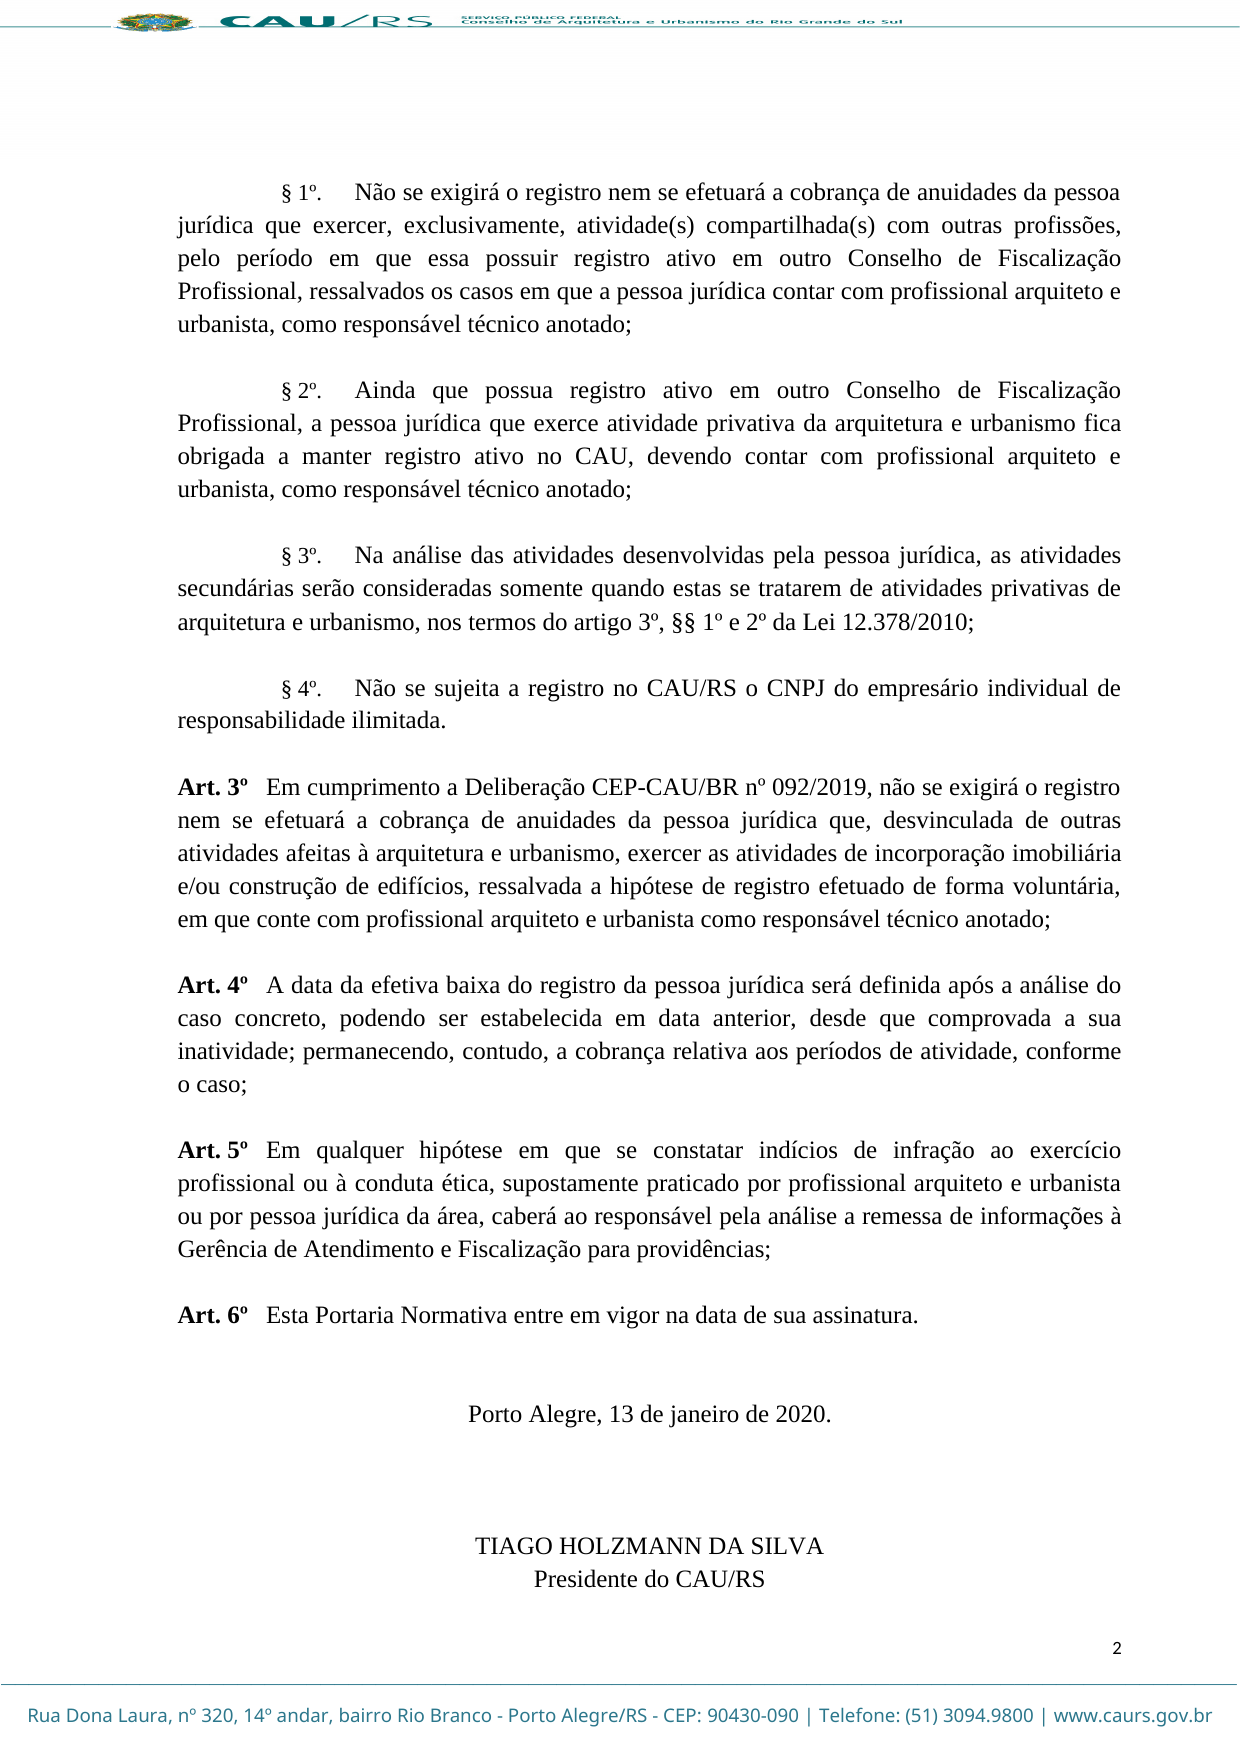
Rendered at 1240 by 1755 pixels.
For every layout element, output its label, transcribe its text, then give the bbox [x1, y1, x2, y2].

list Em cumprimento a Deliberação CEP-CAU/BR nº 092/2019, não se exigirá o registro nem se efetuará a cobrança de anuidades da pessoa jurídica que, desvinculada de outras atividades afeitas à arquitetura e urbanismo, exercer as atividades de incorporação imobiliária e/ou construção de edifícios, ressalvada a hipótese de registro efetuado de forma voluntária, em que conte com profissional arquiteto e urbanista como responsável técnico anotado; [177, 772, 1122, 932]
list Não se exigirá o registro nem se efetuará a cobrança de anuidades da pessoa jurídica que exercer, exclusivamente, atividade(s) compartilhada(s) com outras profissões, pelo período em que essa possuir registro ativo em outro Conselho de Fiscalização Profissional, ressalvados os casos em que a pessoa jurídica contar com profissional arquiteto e urbanista, como responsável técnico anotado; [177, 177, 1122, 338]
list Ainda que possua registro ativo em outro Conselho de Fiscalização Profissional, a pessoa jurídica que exerce atividade privativa da arquitetura e urbanismo fica obrigada a manter registro ativo no CAU, devendo contar com profissional arquiteto e urbanista, como responsável técnico anotado; [177, 375, 1122, 503]
text Presidente do CAU/RS [177, 1564, 1122, 1593]
list Em qualquer hipótese em que se constatar indícios de infração ao exercício profissional ou à conduta ética, supostamente praticado por profissional arquiteto e urbanista ou por pessoa jurídica da área, caberá ao responsável pela análise a remessa de informações à Gerência de Atendimento e Fiscalização para providências; [177, 1135, 1122, 1263]
list Não se sujeita a registro no CAU/RS o CNPJ do empresário individual de responsabilidade ilimitada. [177, 673, 1122, 734]
text TIAGO HOLZMANN DA SILVA [177, 1531, 1122, 1560]
list Esta Portaria Normativa entre em vigor na data de sua assinatura. [177, 1300, 1122, 1329]
list A data da efetiva baixa do registro da pessoa jurídica será definida após a análise do caso concreto, podendo ser estabelecida em data anterior, desde que comprovada a sua inatividade; permanecendo, contudo, a cobrança relativa aos períodos de atividade, conforme o caso; [177, 970, 1122, 1098]
text Porto Alegre, 13 de janeiro de 2020. [177, 1399, 1122, 1428]
list Na análise das atividades desenvolvidas pela pessoa jurídica, as atividades secundárias serão consideradas somente quando estas se tratarem de atividades privativas de arquitetura e urbanismo, nos termos do artigo 3º, §§ 1º e 2º da Lei 12.378/2010; [177, 541, 1122, 635]
